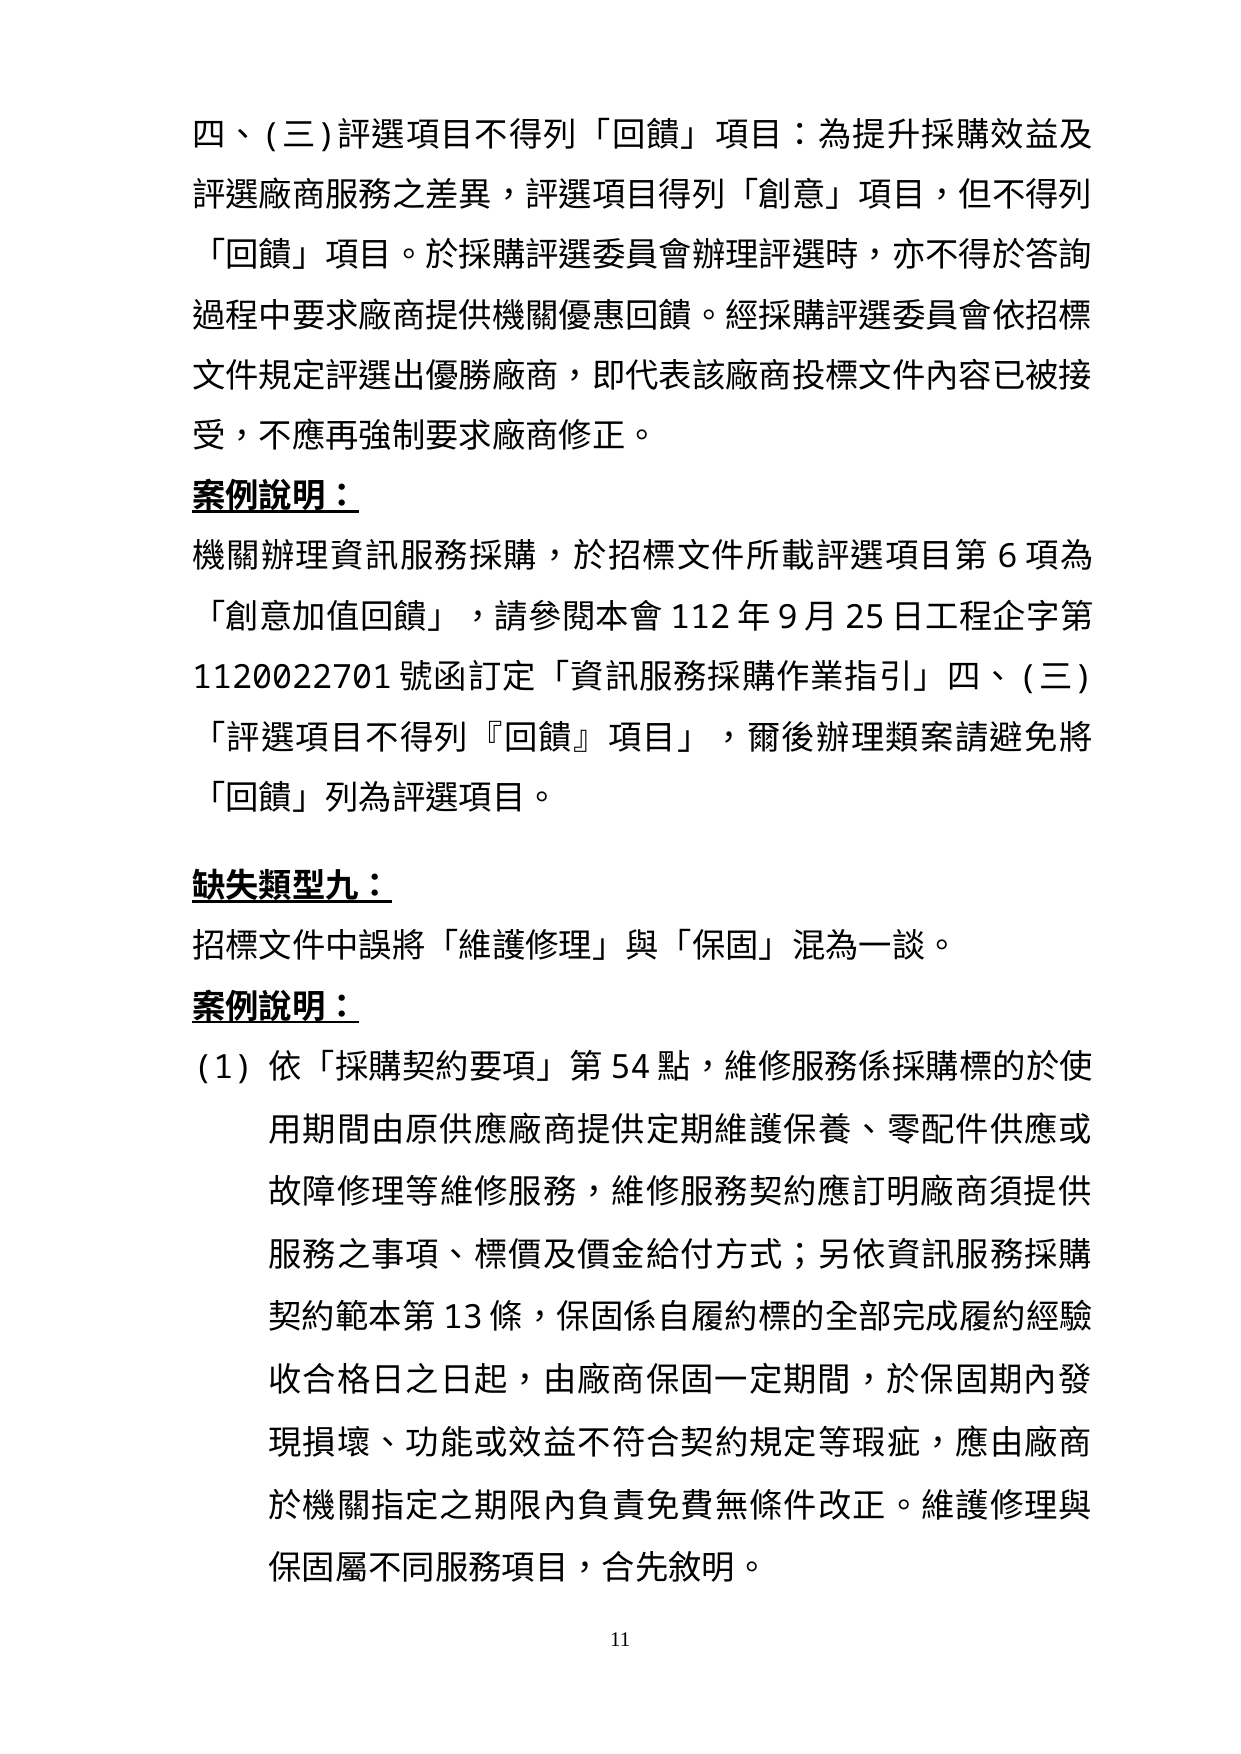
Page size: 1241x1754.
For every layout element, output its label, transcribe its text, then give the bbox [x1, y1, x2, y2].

text 四、(三)評選項目不得列「回饋」項目：為提升採購效益及評選廠商服務之差異，評選項目得列「創意」項目，但不得列「回饋」項目。於採購評選委員會辦理評選時，亦不得於答詢過程中要求廠商提供機關優惠回饋。經採購評選委員會依招標文件規定評選出優勝廠商，即代表該廠商投標文件內容已被接受，不應再強制要求廠商修正。 [192, 108, 1093, 457]
text 招標文件中誤將「維護修理」與「保固」混為一談。 [192, 919, 1093, 967]
text 缺失類型九： [192, 859, 1093, 907]
text 案例說明： [192, 979, 1093, 1028]
list 依「採購契約要項」第54點，維修服務係採購標的於使用期間由原供應廠商提供定期維護保養、零配件供應或故障修理等維修服務，維修服務契約應訂明廠商須提供服務之事項、標價及價金給付方式；另依資訊服務採購契約範本第13條，保固係自履約標的全部完成履約經驗收合格日之日起，由廠商保固一定期間，於保固期內發現損壞、功能或效益不符合契約規定等瑕疵，應由廠商於機關指定之期限內負責免費無條件改正。維護修理與保固屬不同服務項目，合先敘明。 [193, 1040, 1093, 1589]
text 機關辦理資訊服務採購，於招標文件所載評選項目第6項為「創意加值回饋」，請參閱本會112年9月25日工程企字第1120022701號函訂定「資訊服務採購作業指引」四、(三)「評選項目不得列『回饋』項目」，爾後辦理類案請避免將「回饋」列為評選項目。 [192, 529, 1093, 819]
text 案例說明： [192, 469, 1093, 517]
